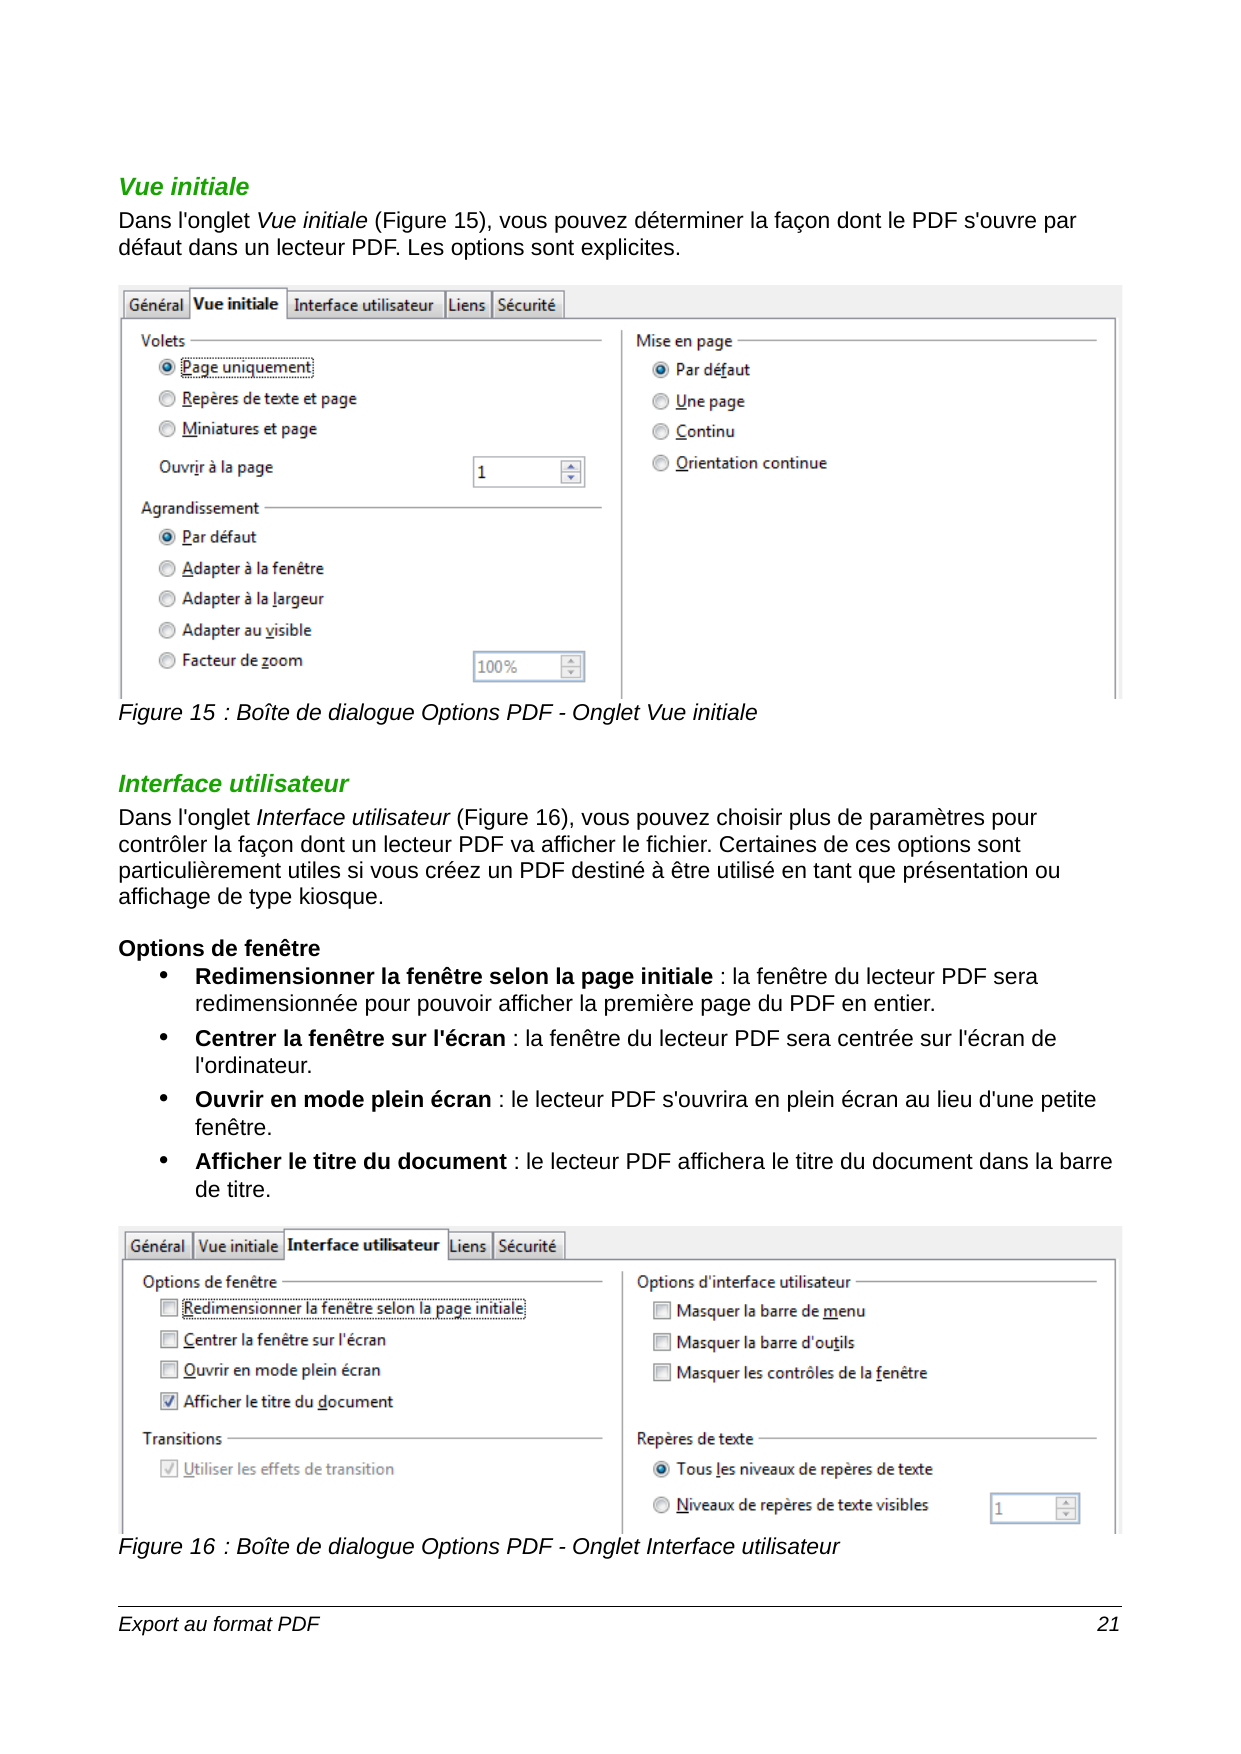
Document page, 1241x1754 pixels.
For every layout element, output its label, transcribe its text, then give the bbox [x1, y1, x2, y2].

list Centrer la fenêtre sur l'écran : la fenêtre du lecteur PDF sera centrée sur l'écran de l'ordinateur. [156, 1023, 1122, 1078]
list Ouvrir en mode plein écran : le lecteur PDF s'ouvrira en plein écran au lieu d'une petite fenêtre. [156, 1084, 1122, 1140]
list Afficher le titre du document : le lecteur PDF affichera le titre du document dans la barre de titre. [156, 1146, 1122, 1202]
text Dans l'onglet Vue initiale (Figure 15), vous pouvez déterminer la façon dont le PDF s'ouvre par défaut dans un lecteur PDF. Les options sont explicites. [118, 207, 1122, 260]
list Redimensionner la fenêtre selon la page initiale : la fenêtre du lecteur PDF sera redimensionnée pour pouvoir afficher la première page du PDF en entier. [156, 961, 1122, 1017]
subtitle Vue initiale [118, 172, 1122, 201]
text Dans l'onglet Interface utilisateur (Figure 16), vous pouvez choisir plus de paramètres pour contrôler la façon dont un lecteur PDF va afficher le fichier. Certaines de ces options sont particulièrement utiles si vous créez un PDF destiné à être utilisé en tant que présentation ou affichage de type kiosque. [118, 804, 1122, 910]
picture [118, 1226, 1123, 1534]
picture [118, 285, 1123, 699]
subtitle Interface utilisateur [118, 769, 1122, 798]
text Figure 15 : Boîte de dialogue Options PDF - Onglet Vue initiale [118, 699, 1122, 725]
text Options de fenêtre [118, 935, 1122, 961]
text Figure 16 : Boîte de dialogue Options PDF - Onglet Interface utilisateur [118, 1534, 1122, 1559]
